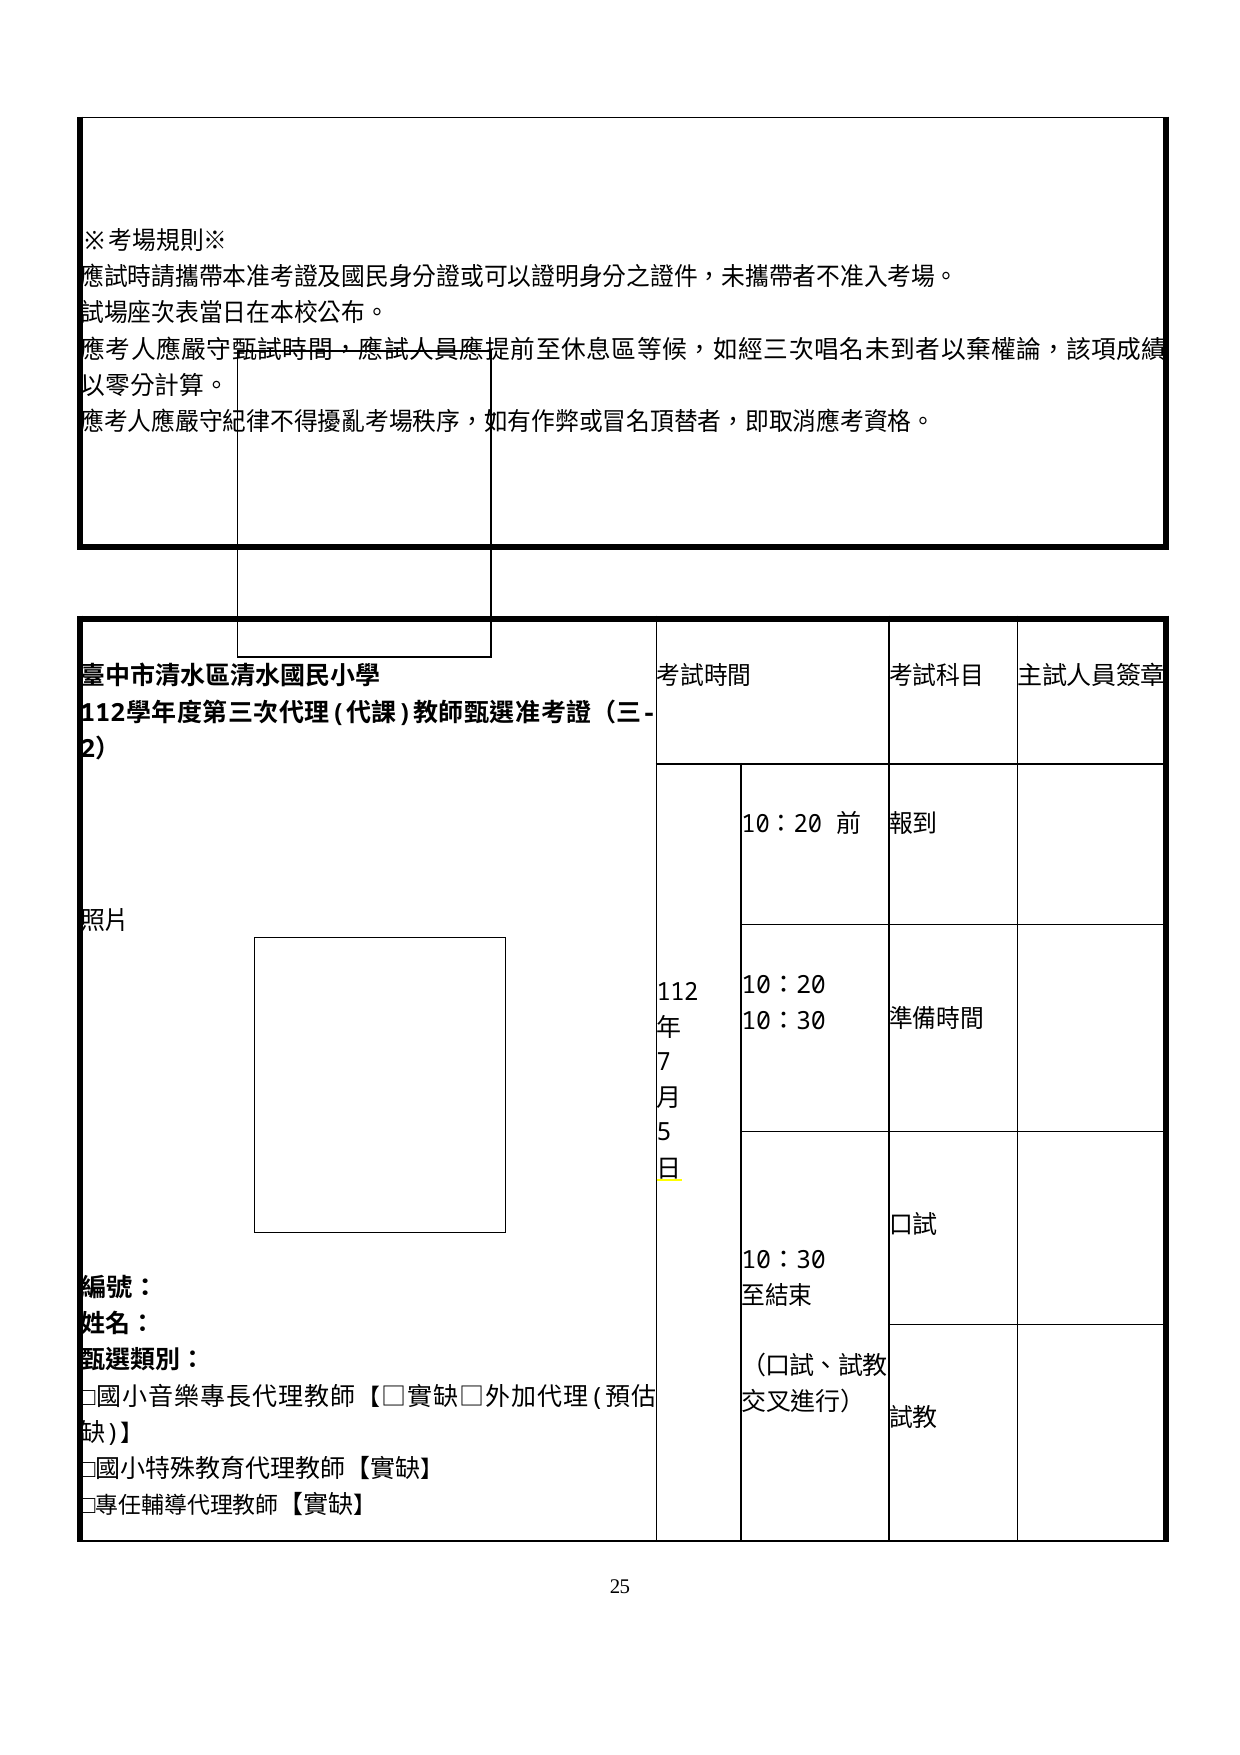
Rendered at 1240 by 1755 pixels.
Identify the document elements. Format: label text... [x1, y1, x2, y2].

table_cell ※考場規則※ 應試時請攜帶本准考證及國民身分證或可以證明身分之證件，未攜帶者不准入考場。 試場座次表當日在本校公布。 應考人應嚴守甄試時間，應試人員應提前至休息區等候，如經三次唱名未到者以棄權論，該項成績以零分計算。 應考人應嚴守紀律不得擾亂考場秩序，如有作弊或冒名頂替者，即取消應考資格。 [83, 118, 1163, 544]
table_cell 口試 [890, 1132, 1017, 1323]
table_cell [1018, 1325, 1163, 1540]
table_cell 112 年 7 月 5 日 [657, 765, 740, 1540]
table_cell 試教 [890, 1325, 1017, 1540]
table_header 考試時間 [657, 622, 888, 763]
table_header 主試人員簽章 [1018, 622, 1163, 763]
table_cell 報到 [890, 765, 1017, 924]
table_cell [1018, 1132, 1163, 1323]
table_header 考試科目 [890, 622, 1017, 763]
table_cell 10：20 10：30 [742, 925, 888, 1131]
table_cell [1018, 925, 1163, 1131]
table_header [255, 938, 505, 1232]
table_cell 10：20 前 [742, 765, 888, 924]
table_header 臺中市清水區清水國民小學 112學年度第三次代理(代課)教師甄選准考證（三-2） 照片 編號： 姓名： 甄選類別： □國小音樂專長代理教師【□實缺□外加代理(預估缺)】 □國小特殊教育代理教師【實缺】 □專任輔導代理教師【實缺】 □專任輔導代理教師【請假暨留職停薪缺】 [83, 622, 656, 1540]
table_header 臺中市清水區清水國民小學 112學年度第三次代理(代課)教師甄選准考證（三-2） 照片 編號： 姓名： 甄選類別： □國小音樂專長代理教師【□實缺□外加代理(預估缺)】 □國小特殊教育代理教師【實缺】 □專任輔導代理教師【實缺】 □專任輔導代理教師【請假暨留職停薪缺】 [238, 622, 490, 656]
table_cell 準備時間 [890, 925, 1017, 1131]
table_cell [1018, 765, 1163, 924]
table_cell 10：30 至結束 （口試、試教交叉進行） [742, 1132, 888, 1540]
